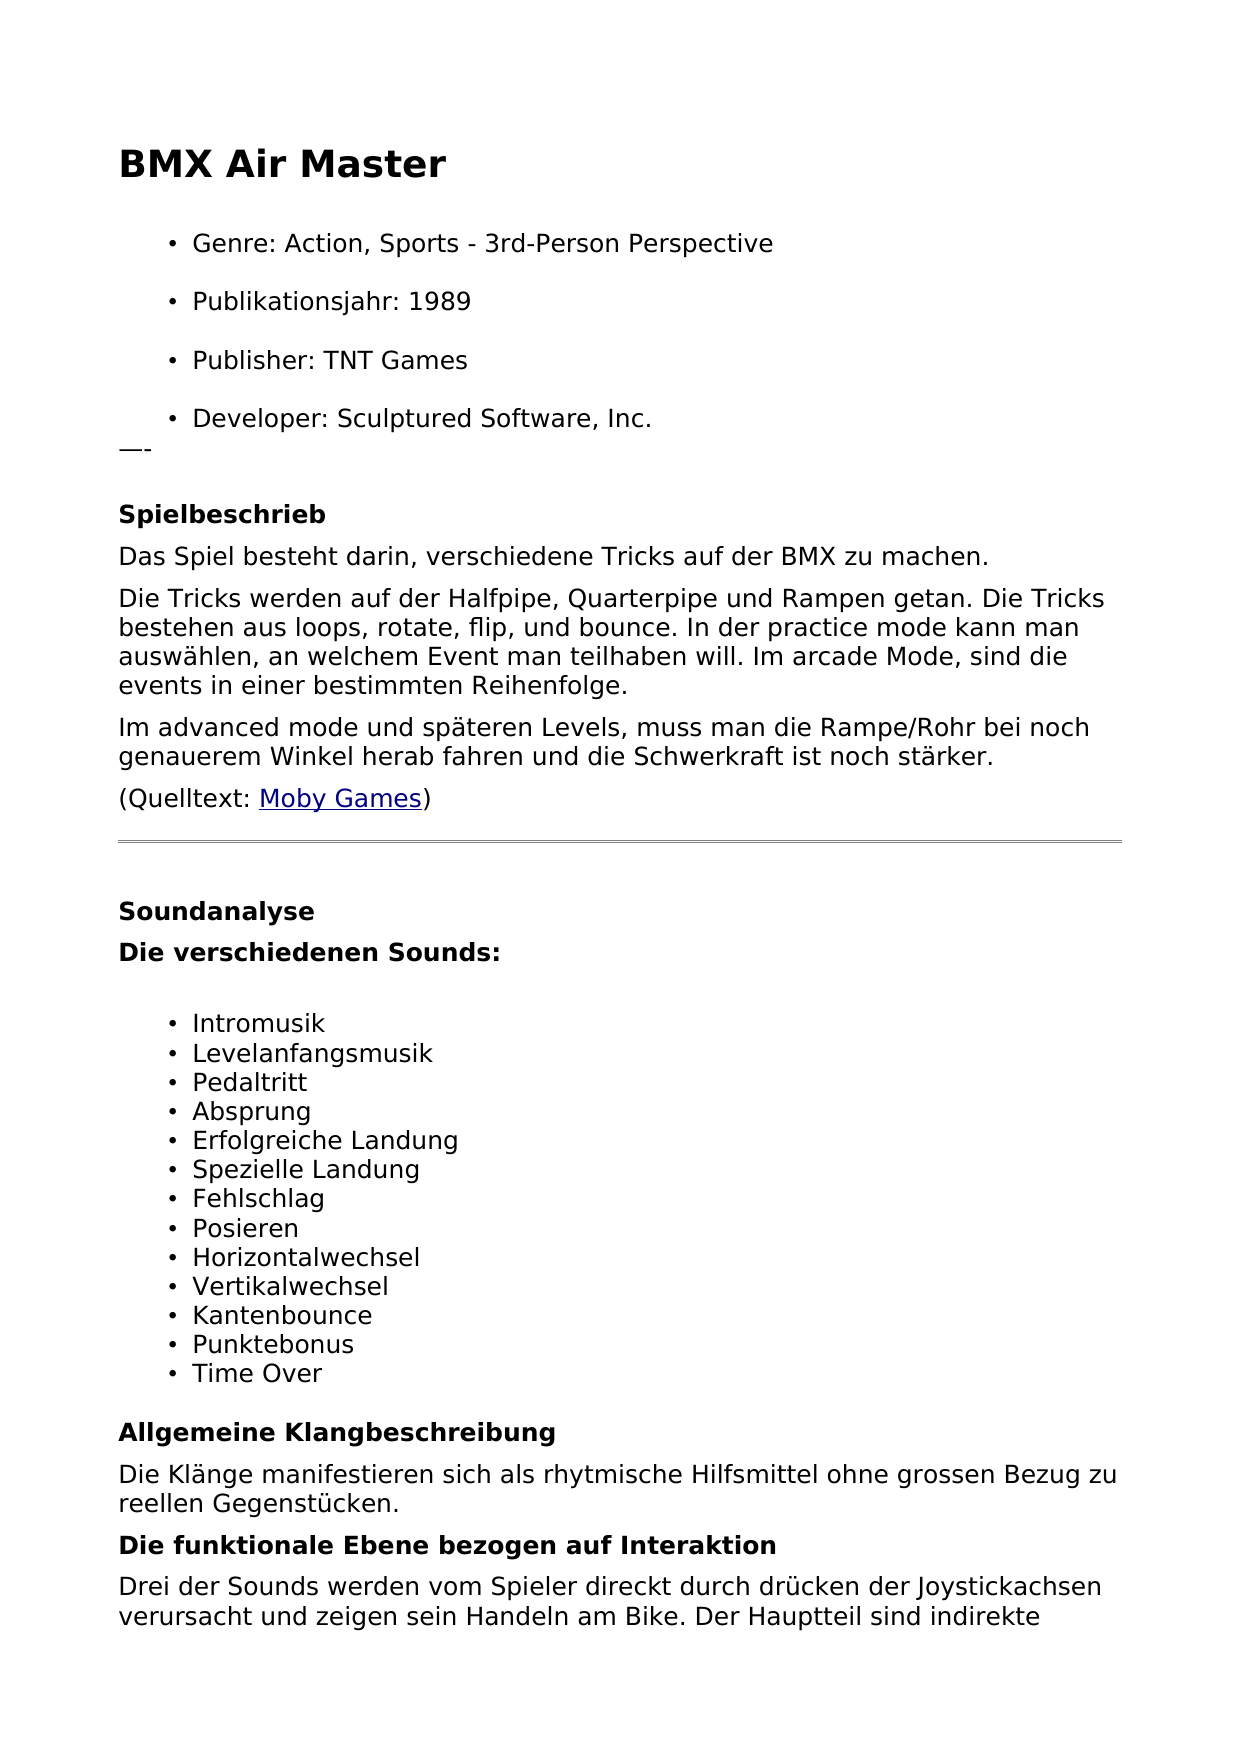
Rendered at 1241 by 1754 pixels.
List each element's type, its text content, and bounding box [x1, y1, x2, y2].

list Punktebonus [177, 1331, 1122, 1360]
list Spezielle Landung [177, 1156, 1122, 1185]
text Das Spiel besteht darin, verschiedene Tricks auf der BMX zu machen. [118, 542, 1122, 571]
list Erfolgreiche Landung [177, 1126, 1122, 1156]
list Pedaltritt [177, 1068, 1122, 1097]
text (Quelltext: Moby Games) [118, 784, 1122, 813]
list Developer: Sculptured Software, Inc. [177, 405, 1122, 434]
list Kantenbounce [177, 1301, 1122, 1331]
list Publisher: TNT Games [177, 346, 1122, 375]
text —- [118, 434, 1122, 463]
text Allgemeine Klangbeschreibung [118, 1418, 1122, 1447]
text Drei der Sounds werden vom Spieler direckt durch drücken der Joystickachsen verursacht und zeigen sein Handeln am Bike. Der Hauptteil sind indirekte [118, 1572, 1122, 1631]
subtitle Spielbeschrieb [118, 501, 1122, 530]
list Publikationsjahr: 1989 [177, 287, 1122, 317]
list Levelanfangsmusik [177, 1039, 1122, 1068]
list Vertikalwechsel [177, 1272, 1122, 1301]
text Die funktionale Ebene bezogen auf Interaktion [118, 1531, 1122, 1560]
text Die verschiedenen Sounds: [118, 938, 1122, 968]
subtitle BMX Air Master [118, 143, 1122, 187]
list Absprung [177, 1097, 1122, 1126]
list Intromusik [177, 1010, 1122, 1039]
text Im advanced mode und späteren Levels, muss man die Rampe/Rohr bei noch genauerem Winkel herab fahren und die Schwerkraft ist noch stärker. [118, 713, 1122, 771]
list Horizontalwechsel [177, 1243, 1122, 1272]
subtitle Soundanalyse [118, 897, 1122, 926]
text Die Klänge manifestieren sich als rhytmische Hilfsmittel ohne grossen Bezug zu reellen Gegenstücken. [118, 1460, 1122, 1518]
list Time Over [177, 1360, 1122, 1389]
list Fehlschlag [177, 1185, 1122, 1214]
text Die Tricks werden auf der Halfpipe, Quarterpipe und Rampen getan. Die Tricks bestehen aus loops, rotate, flip, und bounce. In der practice mode kann man auswählen, an welchem Event man teilhaben will. Im arcade Mode, sind die events in einer bestimmten Reihenfolge. [118, 584, 1122, 701]
list Genre: Action, Sports - 3rd-Person Perspective [177, 229, 1122, 258]
list Posieren [177, 1214, 1122, 1243]
